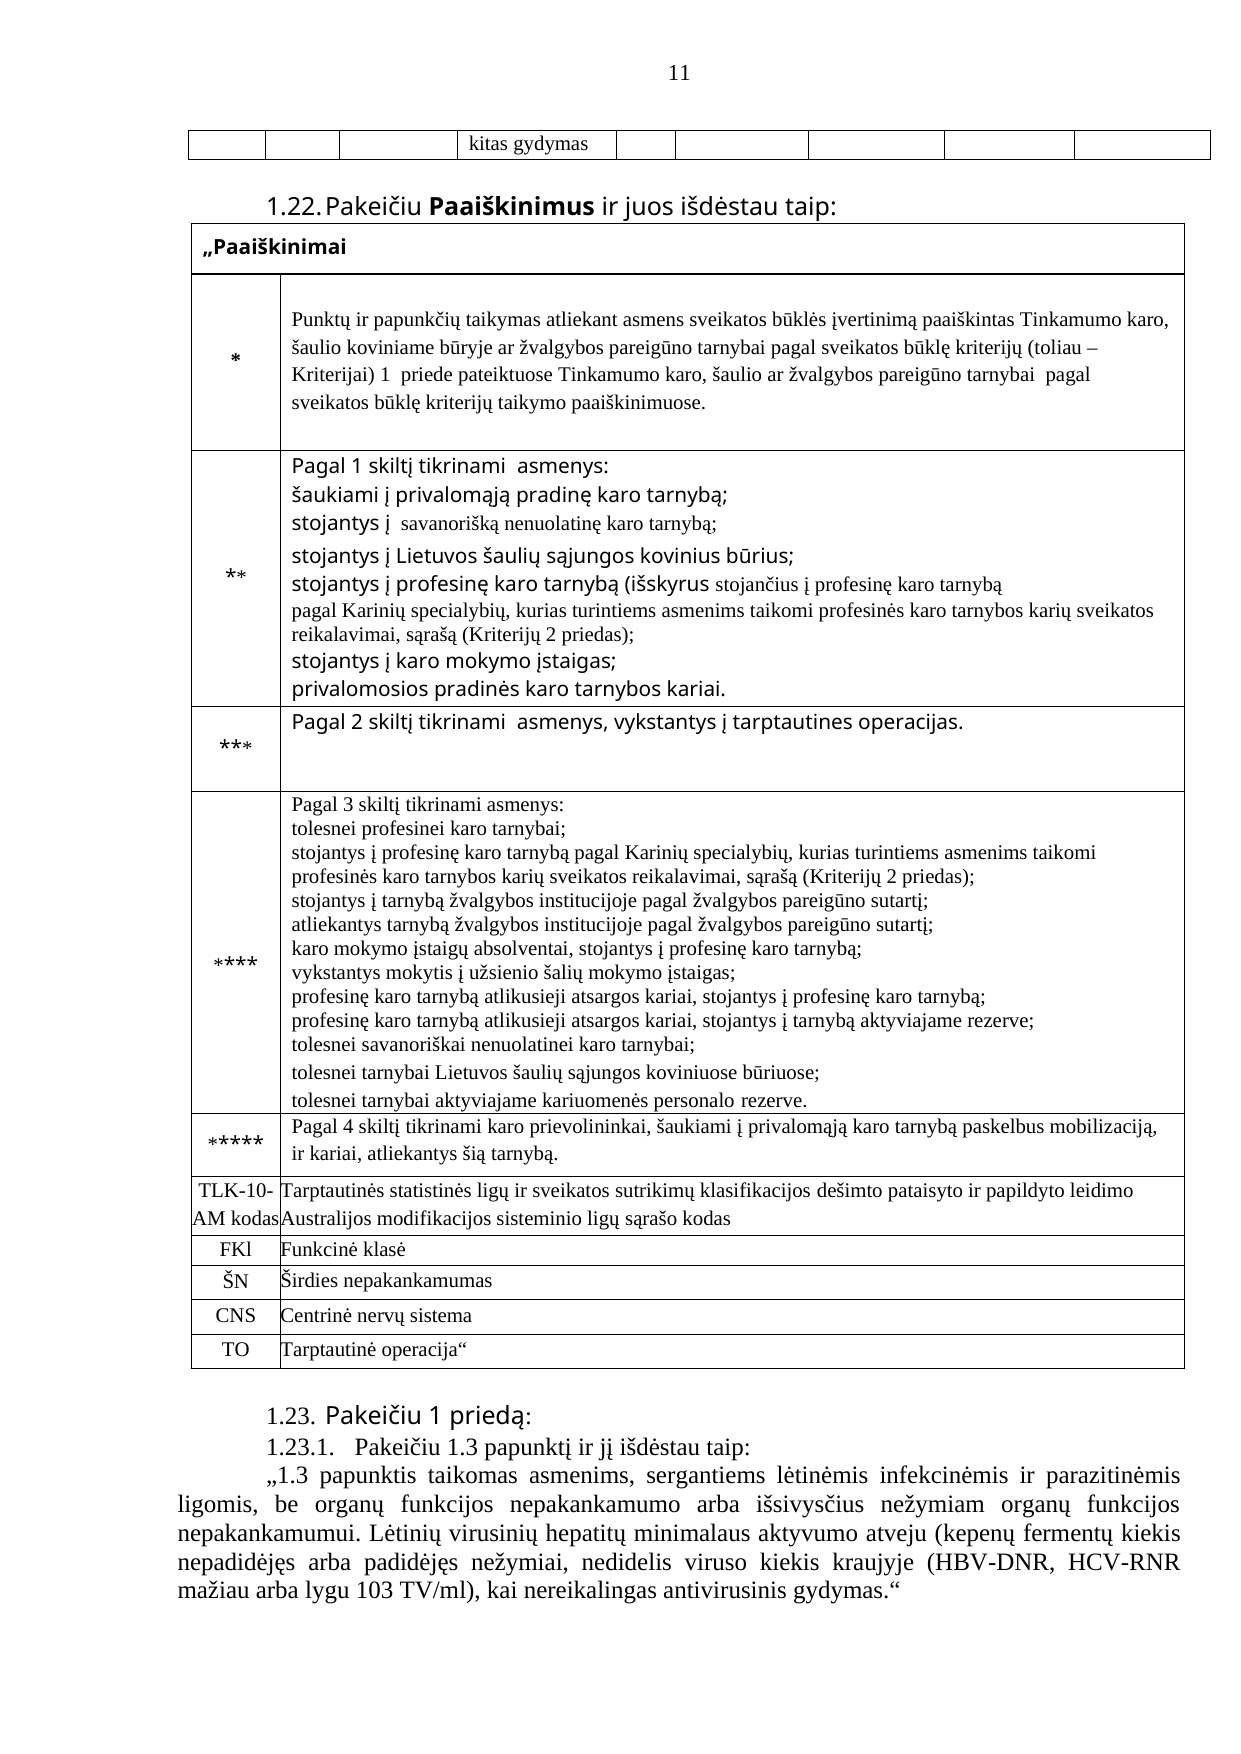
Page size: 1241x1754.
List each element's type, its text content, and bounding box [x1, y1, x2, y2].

text „1.3 papunktis taikomas asmenims, sergantiems lėtinėmis infekcinėmis ir parazitinėmis ligomis, be organų funkcijos nepakankamumo arba išsivysčius nežymiam organų funkcijos nepakankamumui. Lėtinių virusinių hepatitų minimalaus aktyvumo atveju (kepenų fermentų kiekis nepadidėjęs arba padidėjęs nežymiai, nedidelis viruso kiekis kraujyje (HBV-DNR, HCV-RNR mažiau arba lygu 103 TV/ml), kai nereikalingas antivirusinis gydymas.“ [177, 1461, 1181, 1604]
table_cell Širdies nepakankamumas [281, 1266, 1184, 1299]
table_header „Paaiškinimai [192, 224, 1184, 273]
table_cell Centrinė nervų sistema [281, 1300, 1184, 1333]
table_cell Pagal 3 skiltį tikrinami asmenys: tolesnei profesinei karo tarnybai; stojantys į profesinę karo tarnybą pagal Karinių specialybių, kurias turintiems asmenims taikomi profesinės karo tarnybos karių sveikatos reikalavimai, sąrašą (Kriterijų 2 priedas); stojantys į tarnybą žvalgybos institucijoje pagal žvalgybos pareigūno sutartį; atliekantys tarnybą žvalgybos institucijoje pagal žvalgybos pareigūno sutartį; karo mokymo įstaigų absolventai, stojantys į profesinę karo tarnybą; vykstantys mokytis į užsienio šalių mokymo įstaigas; profesinę karo tarnybą atlikusieji atsargos kariai, stojantys į profesinę karo tarnybą; profesinę karo tarnybą atlikusieji atsargos kariai, stojantys į tarnybą aktyviajame rezerve; tolesnei savanoriškai nenuolatinei karo tarnybai; tolesnei tarnybai Lietuvos šaulių sąjungos koviniuose būriuose; tolesnei tarnybai aktyviajame kariuomenės personalo rezerve. [281, 792, 1184, 1113]
table_cell [676, 131, 808, 159]
table_cell Tarptautinės statistinės ligų ir sveikatos sutrikimų klasifikacijos dešimto pataisyto ir papildyto leidimo Australijos modifikacijos sisteminio ligų sąrašo kodas [281, 1177, 1184, 1235]
text 1.23. Pakeičiu 1 priedą: [177, 1398, 1181, 1432]
table_cell TLK-10-AM kodas [192, 1177, 280, 1235]
table_cell CNS [192, 1300, 280, 1333]
table_cell *** [192, 707, 280, 791]
table_cell Pagal 4 skiltį tikrinami karo prievolininkai, šaukiami į privalomąją karo tarnybą paskelbus mobilizaciją, ir kariai, atliekantys šią tarnybą. [281, 1114, 1184, 1176]
table_cell ** [192, 451, 280, 706]
table_cell [617, 131, 675, 159]
table_cell [266, 131, 339, 159]
text 1.23.1. Pakeičiu 1.3 papunktį ir jį išdėstau taip: [177, 1432, 1181, 1461]
table_cell TO [192, 1335, 280, 1368]
text 1.22. Pakeičiu Paaiškinimus ir juos išdėstau taip: [177, 189, 1181, 223]
table_cell kitas gydymas [458, 131, 616, 159]
table_cell FKl [192, 1236, 280, 1265]
table_cell **** [192, 792, 280, 1113]
table_cell Pagal 2 skiltį tikrinami asmenys, vykstantys į tarptautines operacijas. [281, 707, 1184, 791]
table_cell * [192, 275, 280, 450]
table_cell [945, 131, 1074, 159]
table_cell [340, 131, 457, 159]
table_header [189, 131, 265, 159]
table_cell [809, 131, 944, 159]
table_cell [1075, 131, 1210, 159]
table_cell Tarptautinė operacija“ [281, 1335, 1184, 1368]
table_cell ***** [192, 1114, 280, 1176]
table_cell Punktų ir papunkčių taikymas atliekant asmens sveikatos būklės įvertinimą paaiškintas Tinkamumo karo, šaulio koviniame būryje ar žvalgybos pareigūno tarnybai pagal sveikatos būklę kriterijų (toliau – Kriterijai) 1 priede pateiktuose Tinkamumo karo, šaulio ar žvalgybos pareigūno tarnybai pagal sveikatos būklę kriterijų taikymo paaiškinimuose. [281, 275, 1184, 450]
table_cell Pagal 1 skiltį tikrinami asmenys: šaukiami į privalomąją pradinę karo tarnybą; stojantys į savanorišką nenuolatinę karo tarnybą; stojantys į Lietuvos šaulių sąjungos kovinius būrius; stojantys į profesinę karo tarnybą (išskyrus stojančius į profesinę karo tarnybą pagal Karinių specialybių, kurias turintiems asmenims taikomi profesinės karo tarnybos karių sveikatos reikalavimai, sąrašą (Kriterijų 2 priedas); stojantys į karo mokymo įstaigas; privalomosios pradinės karo tarnybos kariai. [281, 451, 1184, 706]
table_cell Funkcinė klasė [281, 1236, 1184, 1265]
table_cell ŠN [192, 1266, 280, 1299]
